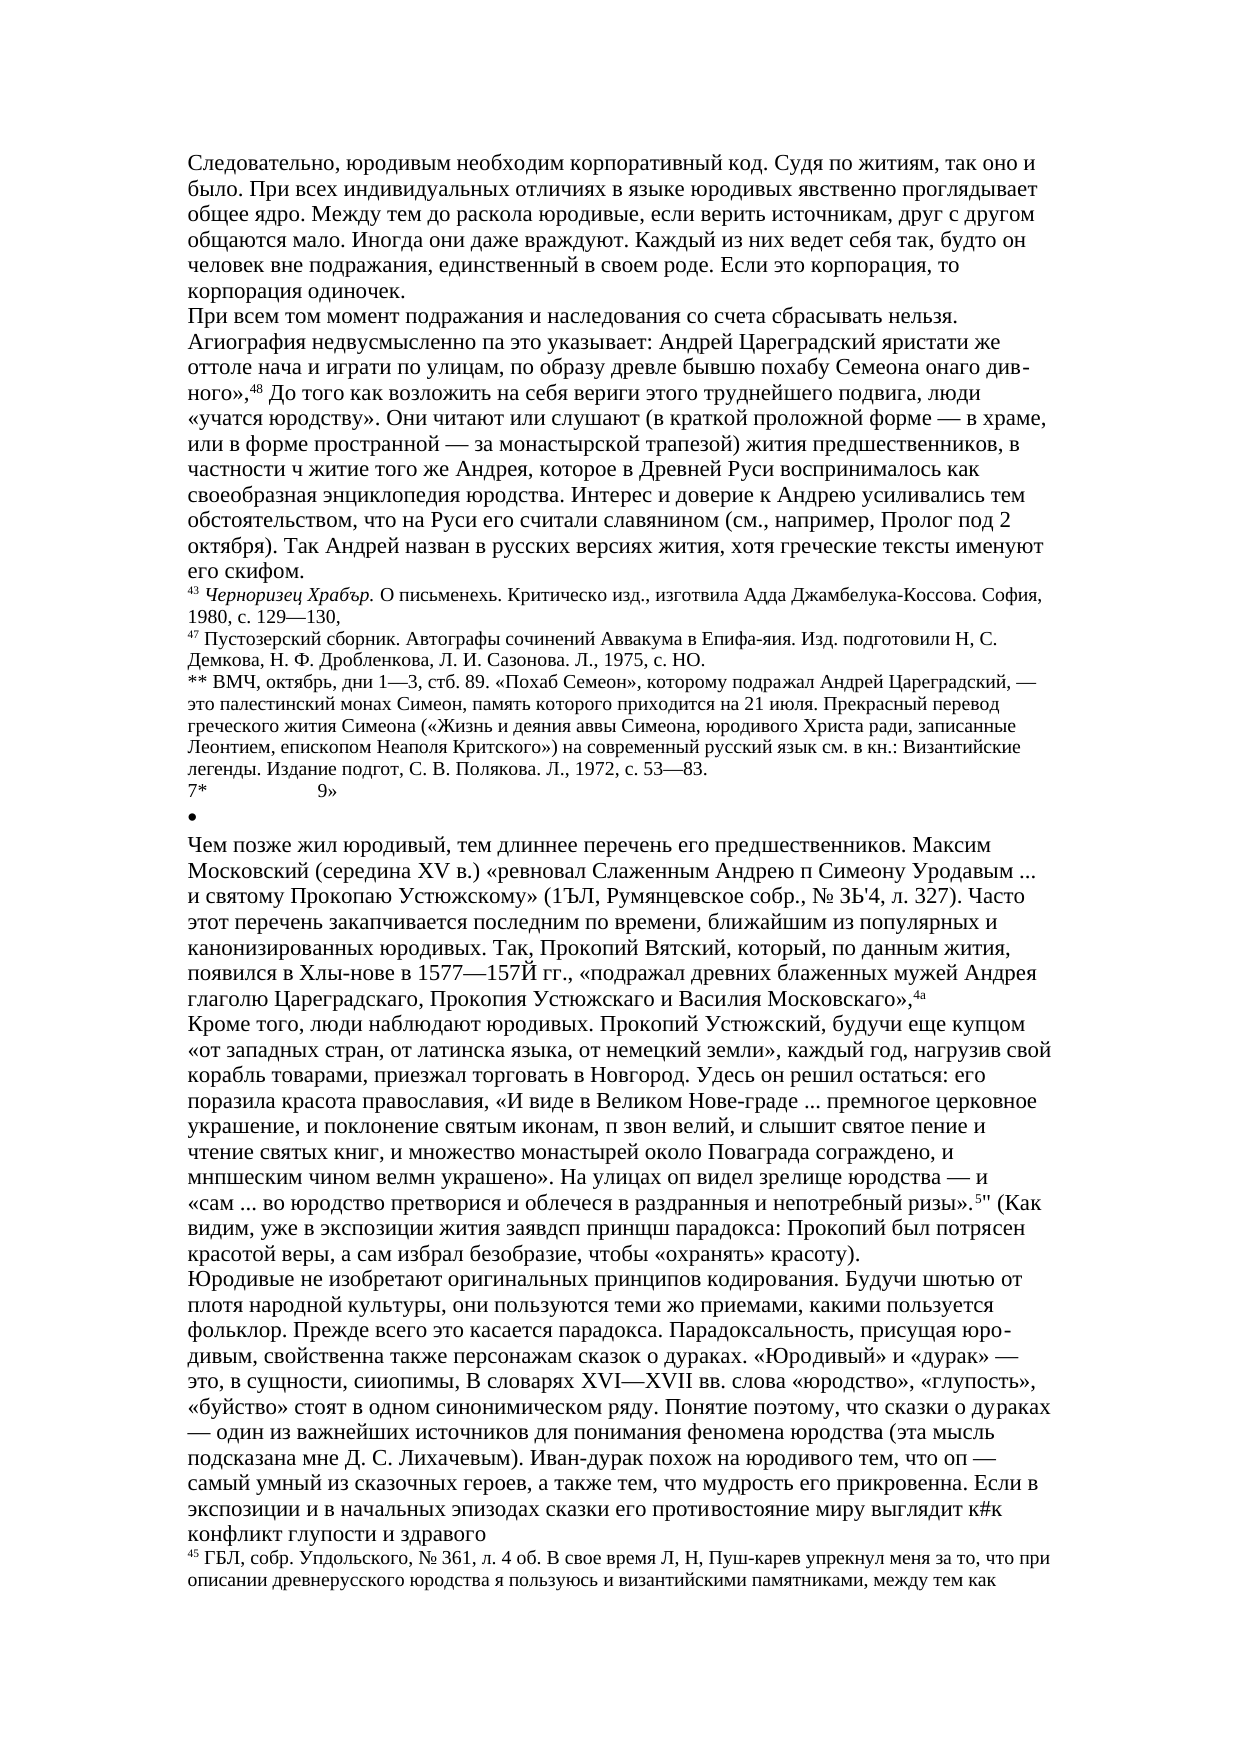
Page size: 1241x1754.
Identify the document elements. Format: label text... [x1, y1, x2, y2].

text 7* 9» [187, 780, 1053, 802]
text Кроме того, люди наблюдают юродивых. Прокопий Устюж­ский, будучи еще купцом «от западных стран, от латинска языка, от немецкий земли», каждый год, нагрузив свой корабль това­рами, приезжал торговать в Новгород. Удесь он решил остаться: его поразила красота православия, «И виде в Великом Нове-граде ... премногое церковное украшение, и поклонение святым иконам, п звон велий, и слышит святое пение и чтение святых книг, и множество монастырей около Поваграда сограждено, и мнпшеским чином велмн украшено». На улицах оп видел зре­лище юродства — и «сам ... во юродство претворися и облечеся в раздранныя и непотребный ризы».5" (Как видим, уже в экспо­зиции жития заявдсп принщш парадокса: Прокопий был потря­сен красотой веры, а сам избрал безобразие, чтобы «охранять» красоту). [187, 1011, 1053, 1266]
text Чем позже жил юродивый, тем длиннее перечень его пред­шественников. Максим Московский (середина XV в.) «ревновал Слаженным Андрею п Симеону Уродавым ... и святому Проко­паю Устюжскому» (1ЪЛ, Румянцевское собр., № ЗЬ'4, л. 327). Часто этот перечень закапчивается последним по времени, бли­жайшим из популярных и канонизированных юродивых. Так, Прокопий Вятский, который, по данным жития, появился в Хлы-нове в 1577—157Й гг., «подражал древних блаженных мужей Андрея глаголю Цареградскаго, Прокопия Устюжскаго и Васи­лия Московскаго»,4а [187, 832, 1053, 1011]
text 45 ГБЛ, собр. Упдольского, № 361, л. 4 об. В свое время Л, Н, Пуш-карев упрекнул меня за то, что при описании древнерусского юродства я пользуюсь и византийскими памятниками, между тем как [187, 1547, 1053, 1590]
text Юродивые не изобретают оригинальных принципов кодиро­вания. Будучи шютью от плотя народной культуры, они поль­зуются теми жо приемами, какими пользуется фольклор. Прежде всего это касается парадокса. Парадоксальность, присущая юро­дивым, свойственна также персонажам сказок о дураках. «Юро­дивый» и «дурак» — это, в сущности, сииопимы, В словарях XVI—XVII вв. слова «юродство», «глупость», «буйство» стоят в одном синонимическом ряду. Понятие поэтому, что сказки о ду­раках — один из важнейших источников для понимания фено­мена юродства (эта мысль подсказана мне Д. С. Лихачевым). Иван-дурак похож на юродивого тем, что оп — самый умный из сказочных героев, а также тем, что мудрость его прикровенна. Если в экспозиции и в начальных эпизодах сказки его проти­востояние миру выглядит к#к конфликт глупости и здравого [187, 1266, 1053, 1547]
text При всем том момент подражания и наследования со счета сбрасывать нельзя. Агиография недвусмысленно па это указы­вает: Андрей Цареградский яристати же оттоле нача и играти по улицам, по образу древле бывшю похабу Семеона онаго див­ного»,48 До того как возложить на себя вериги этого трудней­шего подвига, люди «учатся юродству». Они читают или слушают (в краткой проложной форме — в храме, или в форме простран­ной — за монастырской трапезой) жития предшественников, в частности ч житие того же Андрея, которое в Древней Руси воспринималось как своеобразная энциклопедия юродства. Инте­рес и доверие к Андрею усиливались тем обстоятельством, что на Руси его считали славянином (см., например, Пролог под 2 октября). Так Андрей назван в русских версиях жития, хотя греческие тексты именуют его скифом. [187, 303, 1053, 584]
text ** ВМЧ, октябрь, дни 1—3, стб. 89. «Похаб Семеон», которому подра­жал Андрей Цареградский, — это палестинский монах Симеон, память ко­торого приходится на 21 июля. Прекрасный перевод греческого жития Симеона («Жизнь и деяния аввы Симеона, юродивого Христа ради, записанные Леонтием, епископом Неаполя Критского») на современный русский язык см. в кн.: Византийские легенды. Издание подгот, С. В. По­лякова. Л., 1972, с. 53—83. [187, 671, 1053, 780]
text Следовательно, юродивым необхо­дим корпоративный код. Судя по житиям, так оно и было. При всех индивидуальных отличиях в языке юродивых явственно проглядывает общее ядро. Между тем до раскола юродивые, если верить источникам, друг с другом общаются мало. Иногда они даже враждуют. Каждый из них ведет себя так, будто он человек вне подражания, единственный в своем роде. Если это корпора­ция, то корпорация одиночек. [187, 150, 1053, 303]
text 43 Черноризец Храбър. О письменехь. Критическо изд., изготвила Адда Джамбелука-Коссова. София, 1980, с. 129—130, [187, 584, 1053, 627]
text • [187, 802, 1053, 832]
text 47 Пустозерский сборник. Автографы сочинений Аввакума в Епифа-яия. Изд. подготовили Н, С. Демкова, Н. Ф. Дробленкова, Л. И. Сазонова. Л., 1975, с. НО. [187, 627, 1053, 671]
